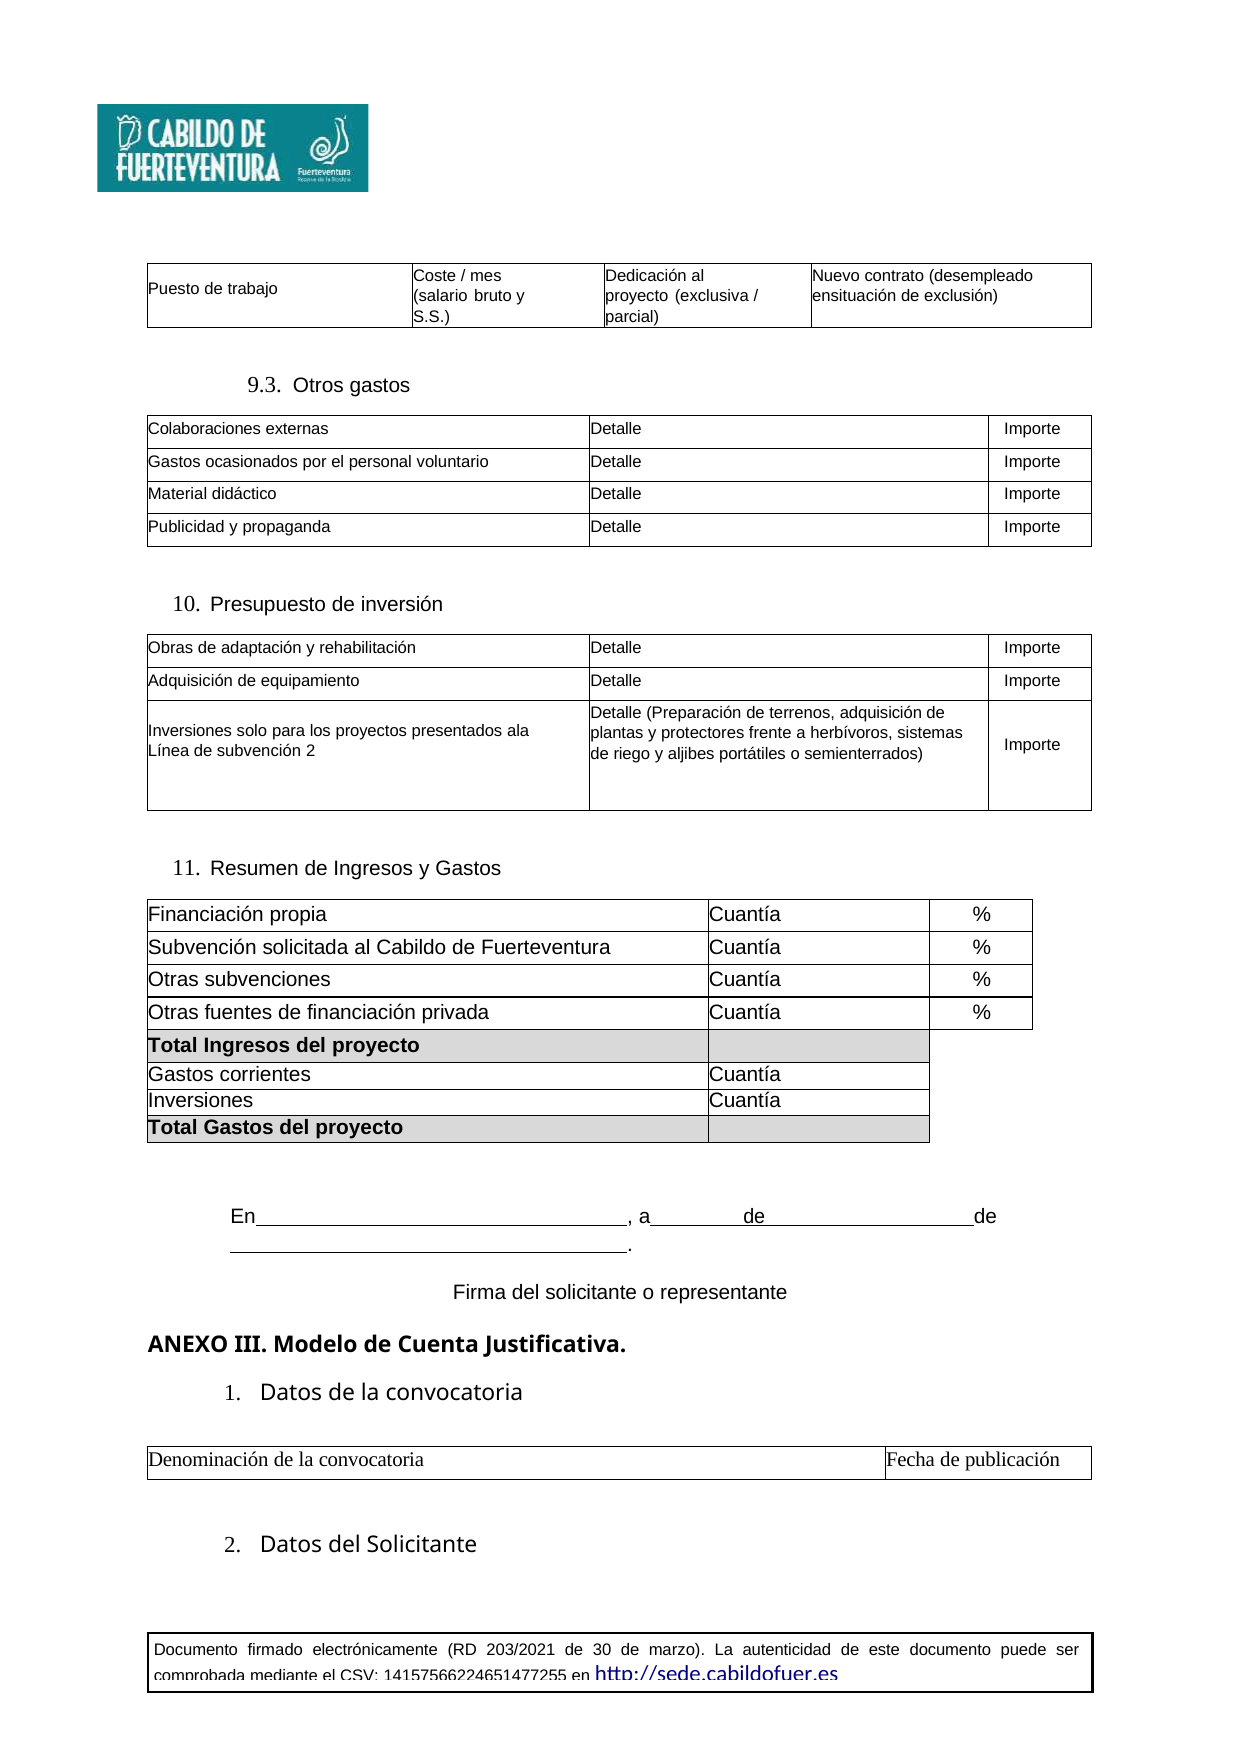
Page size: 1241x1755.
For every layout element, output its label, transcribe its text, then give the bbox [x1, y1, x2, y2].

list Datos de la convocatoria [224, 1376, 1107, 1407]
table_header Detalle [590, 635, 988, 667]
table_cell Detalle (Preparación de terrenos, adquisición de plantas y protectores frente a herbívoros, sistemas de riego y aljibes portátiles o semienterrados) [590, 701, 988, 810]
table_cell Importe [989, 482, 1091, 513]
table_cell Detalle [590, 514, 988, 546]
table_cell Material didáctico [148, 482, 589, 513]
table_cell Otras fuentes de financiación privada [148, 998, 708, 1029]
table_cell Importe [989, 668, 1091, 700]
table_cell [709, 1116, 929, 1142]
table_cell Cuantía [709, 1090, 929, 1115]
table_cell Importe [989, 701, 1091, 810]
text . [230, 1231, 1107, 1256]
table_cell Gastos ocasionados por el personal voluntario [148, 449, 589, 481]
table_cell Total Ingresos del proyecto [148, 1030, 708, 1062]
table_cell Otras subvenciones [148, 965, 708, 996]
table_header Coste / mes (salario bruto y S.S.) [413, 264, 604, 327]
table_cell [709, 1030, 929, 1062]
table_cell Cuantía [709, 932, 929, 964]
table_cell Cuantía [709, 998, 929, 1029]
table_cell Importe [989, 514, 1091, 546]
list Resumen de Ingresos y Gastos [172, 854, 1107, 880]
table_header Cuantía [709, 900, 929, 931]
table_cell % [930, 932, 1032, 964]
table_cell % [930, 965, 1032, 996]
list Otros gastos [247, 371, 1107, 397]
table_header Obras de adaptación y rehabilitación [148, 635, 589, 667]
table_header Puesto de trabajo [148, 264, 412, 327]
table_header Colaboraciones externas [148, 416, 589, 448]
text Firma del solicitante o representante [148, 1280, 1107, 1304]
table_header Nuevo contrato (desempleado ensituación de exclusión) [812, 264, 1091, 327]
table_cell Inversiones solo para los proyectos presentados ala Línea de subvención 2 [148, 701, 589, 810]
table_header Dedicación al proyecto (exclusiva / parcial) [605, 264, 811, 327]
text En , a de de [230, 1204, 1107, 1228]
table_cell Gastos corrientes [148, 1063, 708, 1088]
table_header Importe [989, 416, 1091, 448]
text ANEXO III. Modelo de Cuenta Justificativa. [148, 1328, 1107, 1359]
table_cell Detalle [590, 668, 988, 700]
table_header Financiación propia [148, 900, 708, 931]
table_cell Total Gastos del proyecto [148, 1116, 708, 1142]
table_cell Subvención solicitada al Cabildo de Fuerteventura [148, 932, 708, 964]
table_header % [930, 900, 1032, 931]
table_cell Inversiones [148, 1090, 708, 1115]
table_cell % [930, 998, 1032, 1029]
table_cell Cuantía [709, 965, 929, 996]
table_header Importe [989, 635, 1091, 667]
table_cell Importe [989, 449, 1091, 481]
table_cell [930, 1030, 1033, 1142]
table_header Detalle [590, 416, 988, 448]
table_cell Adquisición de equipamiento [148, 668, 589, 700]
table_cell Cuantía [709, 1063, 929, 1088]
table_cell Publicidad y propaganda [148, 514, 589, 546]
list Presupuesto de inversión [172, 590, 1107, 616]
table_cell Detalle [590, 482, 988, 513]
list Datos del Solicitante [224, 1528, 1107, 1559]
table_cell Detalle [590, 449, 988, 481]
